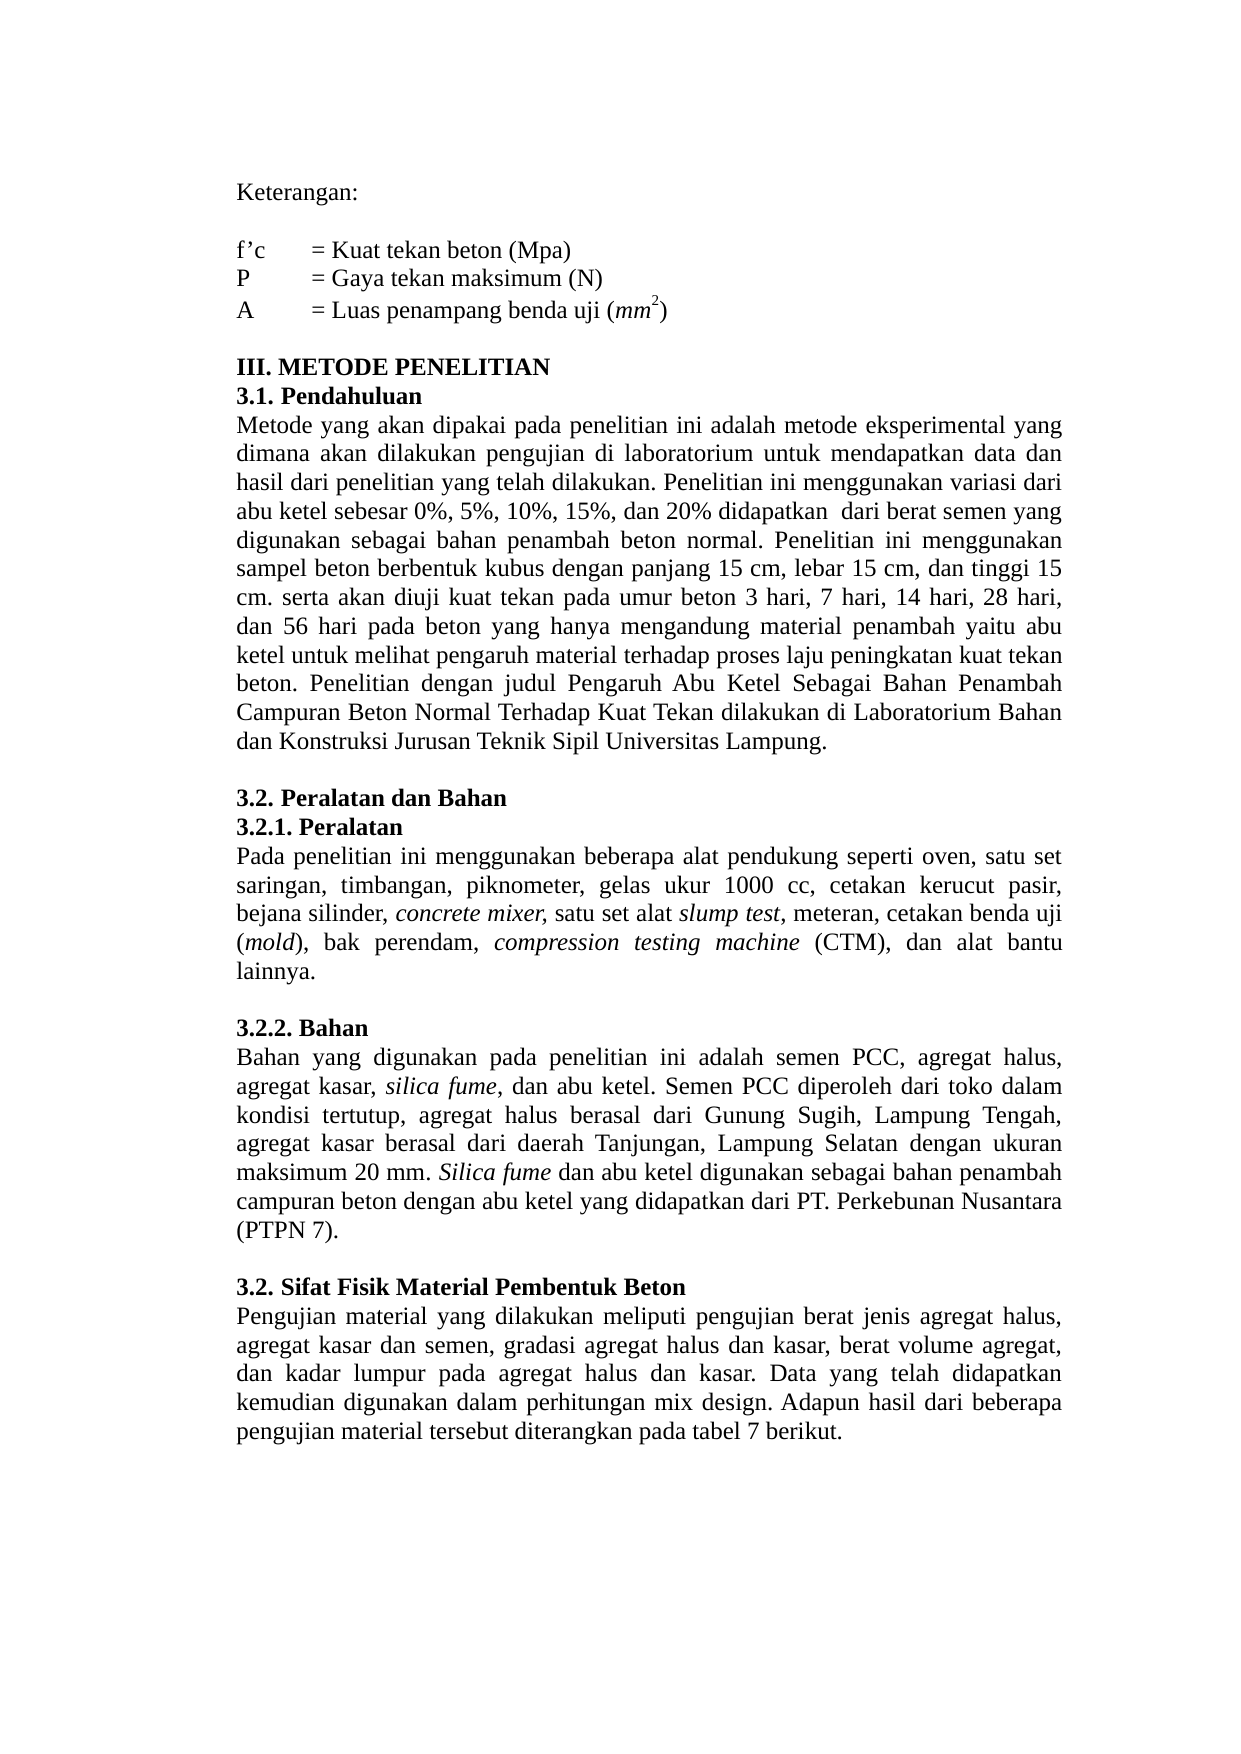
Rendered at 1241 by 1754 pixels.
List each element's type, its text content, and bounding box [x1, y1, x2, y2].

text Keterangan: [236, 177, 1063, 206]
list Pendahuluan [236, 381, 1063, 410]
text Bahan yang digunakan pada penelitian ini adalah semen PCC, agregat halus, agregat kasar, silica fume, dan abu ketel. Semen PCC diperoleh dari toko dalam kondisi tertutup, agregat halus berasal dari Gunung Sugih, Lampung Tengah, agregat kasar berasal dari daerah Tanjungan, Lampung Selatan dengan ukuran maksimum 20 mm. Silica fume dan abu ketel digunakan sebagai bahan penambah campuran beton dengan abu ketel yang didapatkan dari PT. Perkebunan Nusantara (PTPN 7). [236, 1042, 1063, 1243]
text 3.2.1. Peralatan [236, 812, 1063, 841]
text Pengujian material yang dilakukan meliputi pengujian berat jenis agregat halus, agregat kasar dan semen, gradasi agregat halus dan kasar, berat volume agregat, dan kadar lumpur pada agregat halus dan kasar. Data yang telah didapatkan kemudian digunakan dalam perhitungan mix design. Adapun hasil dari beberapa pengujian material tersebut diterangkan pada tabel 7 berikut. [236, 1301, 1063, 1445]
text Pada penelitian ini menggunakan beberapa alat pendukung seperti oven, satu set saringan, timbangan, piknometer, gelas ukur 1000 cc, cetakan kerucut pasir, bejana silinder, concrete mixer, satu set alat slump test, meteran, cetakan benda uji (mold), bak perendam, compression testing machine (CTM), dan alat bantu lainnya. [236, 841, 1063, 985]
text 3.2.2. Bahan [236, 1013, 1063, 1042]
text Metode yang akan dipakai pada penelitian ini adalah metode eksperimental yang dimana akan dilakukan pengujian di laboratorium untuk mendapatkan data dan hasil dari penelitian yang telah dilakukan. Penelitian ini menggunakan variasi dari abu ketel sebesar 0%, 5%, 10%, 15%, dan 20% didapatkan dari berat semen yang digunakan sebagai bahan penambah beton normal. Penelitian ini menggunakan sampel beton berbentuk kubus dengan panjang 15 cm, lebar 15 cm, dan tinggi 15 cm. serta akan diuji kuat tekan pada umur beton 3 hari, 7 hari, 14 hari, 28 hari, dan 56 hari pada beton yang hanya mengandung material penambah yaitu abu ketel untuk melihat pengaruh material terhadap proses laju peningkatan kuat tekan beton. Penelitian dengan judul Pengaruh Abu Ketel Sebagai Bahan Penambah Campuran Beton Normal Terhadap Kuat Tekan dilakukan di Laboratorium Bahan dan Konstruksi Jurusan Teknik Sipil Universitas Lampung. [236, 410, 1063, 755]
text III. METODE PENELITIAN [236, 352, 1063, 381]
text P = Gaya tekan maksimum (N) [236, 263, 1063, 292]
list Sifat Fisik Material Pembentuk Beton [236, 1272, 1063, 1301]
list Peralatan dan Bahan [236, 783, 1063, 812]
text A = Luas penampang benda uji () [236, 292, 1063, 323]
text f’c = Kuat tekan beton (Mpa) [236, 235, 1063, 263]
